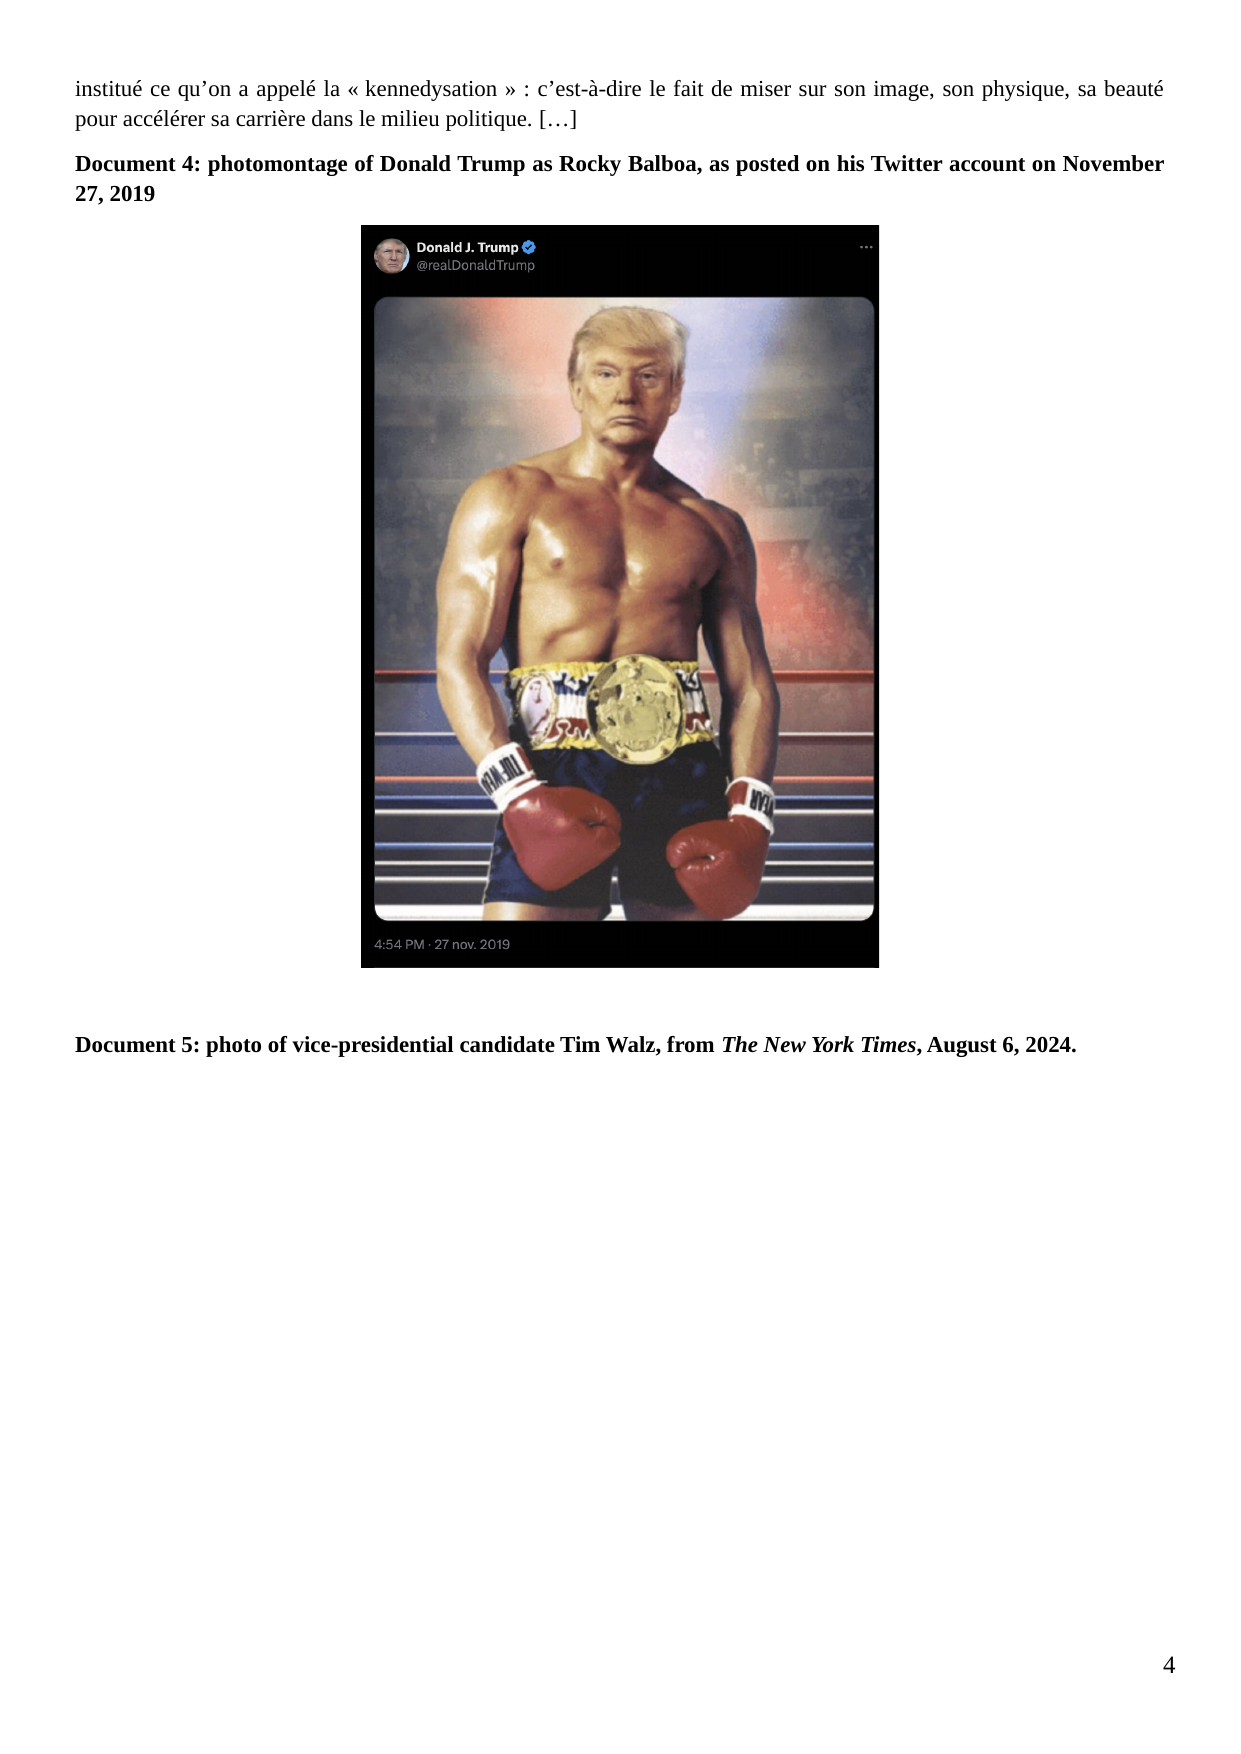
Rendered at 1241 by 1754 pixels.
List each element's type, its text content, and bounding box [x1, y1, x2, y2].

text Document 4: photomontage of Donald Trump as Rocky Balboa, as posted on his Twitter account on November 27, 2019 [75, 150, 1165, 207]
text institué ce qu’on a appelé la « kennedysation » : c’est-à-dire le fait de miser sur son image, son physique, sa beauté pour accélérer sa carrière dans le milieu politique. […] [75, 75, 1165, 132]
text Document 5: photo of vice-presidential candidate Tim Walz, from The New York Times, August 6, 2024. [75, 1031, 1165, 1057]
